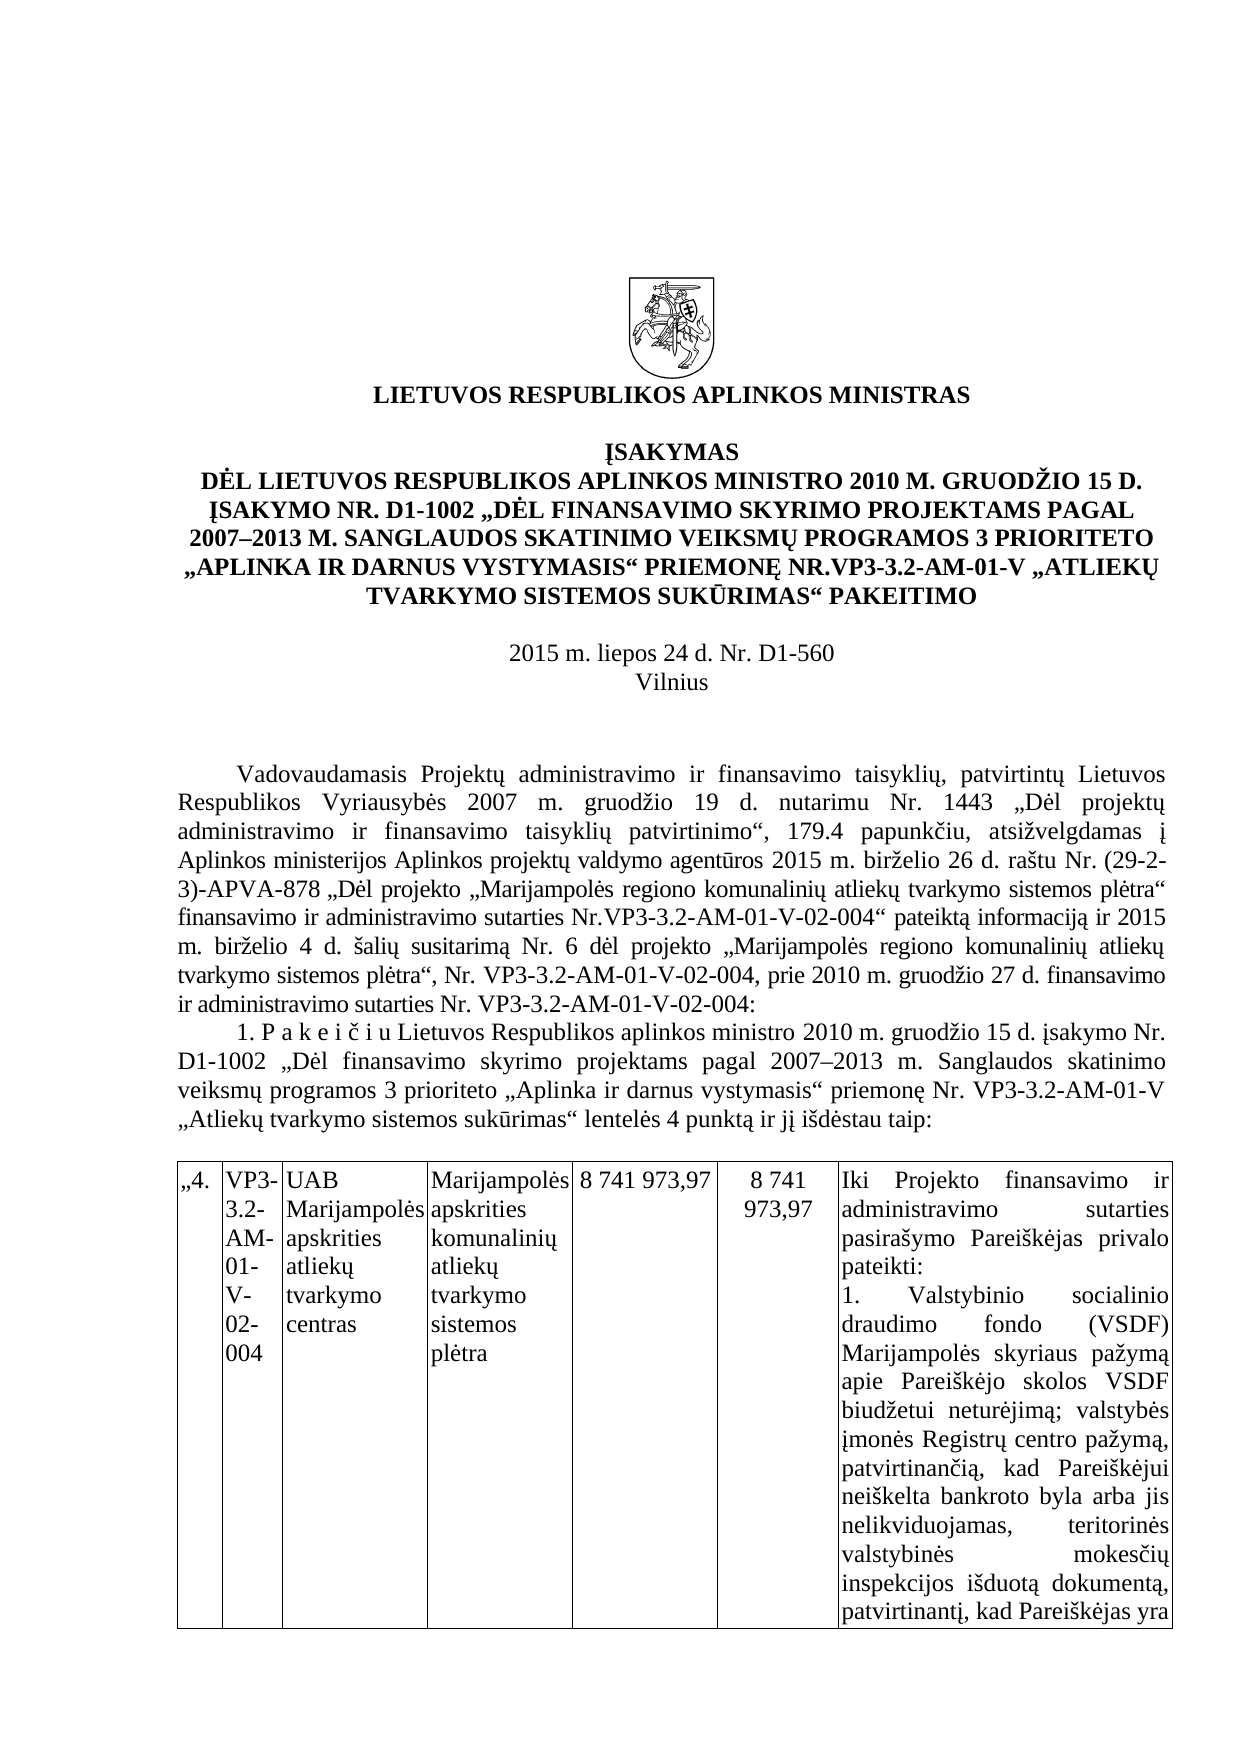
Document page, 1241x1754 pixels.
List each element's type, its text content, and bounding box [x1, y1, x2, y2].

table_header „4. [178, 1162, 222, 1628]
table_header UAB Marijampolės apskrities atliekų tvarkymo centras [283, 1162, 427, 1628]
text Vilnius [177, 667, 1166, 696]
text Vadovaudamasis Projektų administravimo ir finansavimo taisyklių, patvirtintų Lietuvos Respublikos Vyriausybės 2007 m. gruodžio 19 d. nutarimu Nr. 1443 „Dėl projektų administravimo ir finansavimo taisyklių patvirtinimo“, 179.4 papunkčiu, atsižvelgdamas į Aplinkos ministerijos Aplinkos projektų valdymo agentūros 2015 m. birželio 26 d. raštu Nr. (29-2-3)-APVA-878 „Dėl projekto „Marijampolės regiono komunalinių atliekų tvarkymo sistemos plėtra“ finansavimo ir administravimo sutarties Nr.VP3-3.2-AM-01-V-02-004“ pateiktą informaciją ir 2015 m. birželio 4 d. šalių susitarimą Nr. 6 dėl projekto „Marijampolės regiono komunalinių atliekų tvarkymo sistemos plėtra“, Nr. VP3-3.2-AM-01-V-02-004, prie 2010 m. gruodžio 27 d. finansavimo ir administravimo sutarties Nr. VP3-3.2-AM-01-V-02-004: [177, 759, 1166, 1017]
table_header 8 741 973,97 [573, 1162, 717, 1628]
text LIETUVOS RESPUBLIKOS APLINKOS MINISTRAS [177, 380, 1166, 408]
text 2015 m. liepos 24 d. Nr. D1-560 [177, 638, 1166, 667]
table_header 8 741 973,97 [718, 1162, 838, 1628]
table_header Marijampolės apskrities komunalinių atliekų tvarkymo sistemos plėtra [428, 1162, 572, 1628]
table_header Iki Projekto finansavimo ir administravimo sutarties pasirašymo Pareiškėjas privalo pateikti: 1. Valstybinio socialinio draudimo fondo (VSDF) Marijampolės skyriaus pažymą apie Pareiškėjo skolos VSDF biudžetui neturėjimą; valstybės įmonės Registrų centro pažymą, patvirtinančią, kad Pareiškėjui neiškelta bankroto byla arba jis nelikviduojamas, teritorinės valstybinės mokesčių inspekcijos išduotą dokumentą, patvirtinantį, kad Pareiškėjas yra [839, 1162, 1172, 1628]
text 1. P a k e i č i u Lietuvos Respublikos aplinkos ministro 2010 m. gruodžio 15 d. įsakymo Nr. D1-1002 „Dėl finansavimo skyrimo projektams pagal 2007–2013 m. Sanglaudos skatinimo veiksmų programos 3 prioriteto „Aplinka ir darnus vystymasis“ priemonę Nr. VP3-3.2-AM-01-V „Atliekų tvarkymo sistemos sukūrimas“ lentelės 4 punktą ir jį išdėstau taip: [177, 1017, 1166, 1132]
table_header VP3-3.2-AM-01-V-02-004 [223, 1162, 282, 1628]
text Dėl Lietuvos Respublikos aplinkos ministro 2010 m. gruodžio 15 d. įsakymo Nr. D1-1002 „Dėl finansavimo skyrimo projektams pagal 2007–2013 m. Sanglaudos skatinimo veiksmų programos 3 prioriteto „aplinka ir darnus vystymasis“ priemonę nr.VP3-3.2-AM-01-V „Atliekų tvarkymo sistemos sukūrimas“ PAKEITIMO [177, 466, 1166, 610]
text ĮSAKYMAS [177, 437, 1166, 466]
